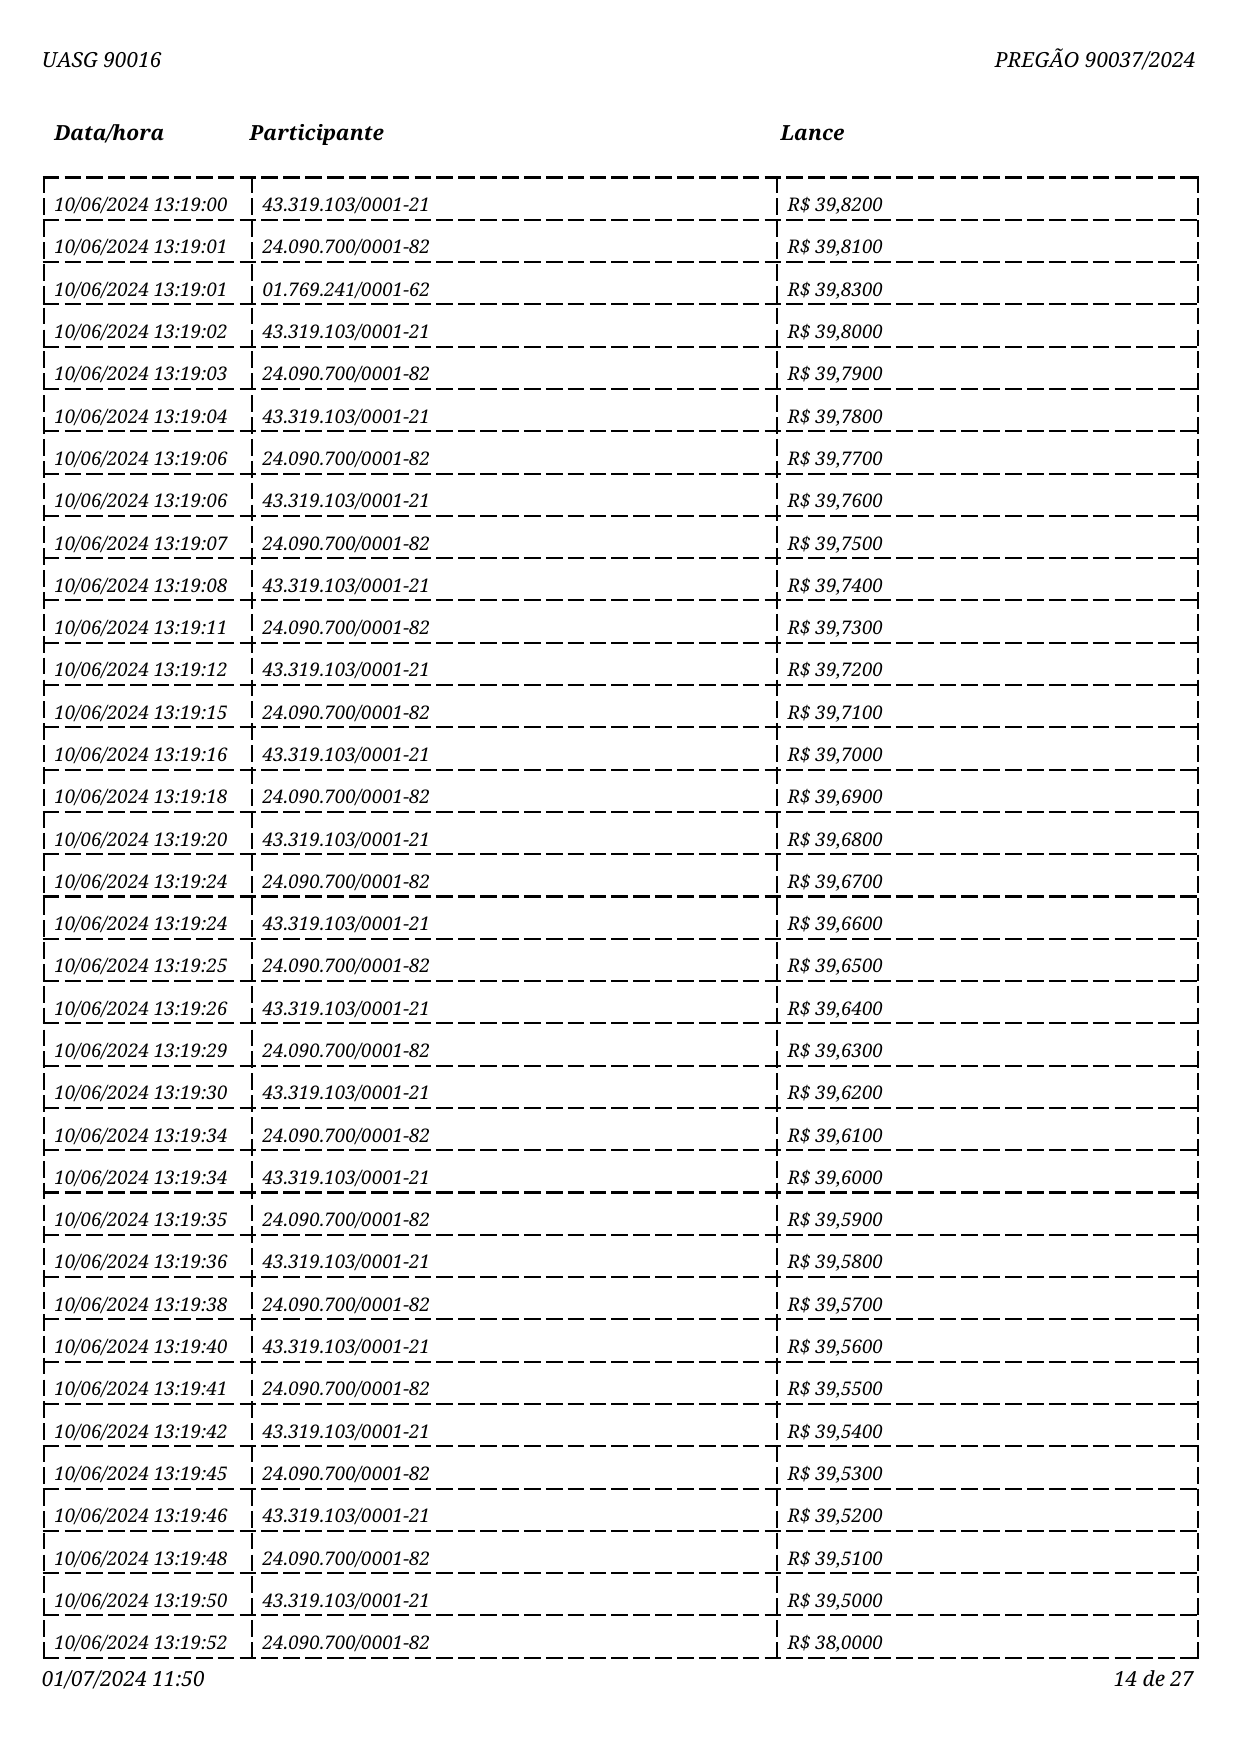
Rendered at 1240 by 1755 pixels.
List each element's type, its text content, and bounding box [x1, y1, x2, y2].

table_cell 24.090.700/0001-82 [252, 853, 777, 895]
table_cell 43.319.103/0001-21 [252, 1234, 777, 1276]
table_cell 10/06/2024 13:19:30 [44, 1065, 252, 1107]
table_cell 24.090.700/0001-82 [252, 684, 777, 726]
table_cell 10/06/2024 13:19:01 [44, 261, 252, 303]
table_cell 43.319.103/0001-21 [252, 473, 777, 515]
table_cell 24.090.700/0001-82 [252, 1107, 777, 1149]
table_cell 10/06/2024 13:19:04 [44, 388, 252, 430]
table_cell 43.319.103/0001-21 [252, 1065, 777, 1107]
table_cell 10/06/2024 13:19:16 [44, 726, 252, 768]
table_cell 24.090.700/0001-82 [252, 1445, 777, 1487]
table_cell 10/06/2024 13:19:26 [44, 980, 252, 1022]
table_cell R$ 39,7900 [777, 346, 1198, 388]
table_cell R$ 39,7600 [777, 473, 1198, 515]
table_cell 10/06/2024 13:19:08 [44, 557, 252, 599]
table_cell 24.090.700/0001-82 [252, 1530, 777, 1572]
table_cell 24.090.700/0001-82 [252, 769, 777, 811]
table_cell R$ 39,5100 [777, 1530, 1198, 1572]
table_cell 10/06/2024 13:19:29 [44, 1022, 252, 1064]
table_cell 10/06/2024 13:19:18 [44, 769, 252, 811]
table_cell 10/06/2024 13:19:48 [44, 1530, 252, 1572]
table_cell 43.319.103/0001-21 [252, 1572, 777, 1614]
table_cell R$ 39,6300 [777, 1022, 1198, 1064]
table_cell R$ 39,5400 [777, 1403, 1198, 1445]
table_cell R$ 39,8100 [777, 219, 1198, 261]
table_cell 43.319.103/0001-21 [252, 557, 777, 599]
table_cell 24.090.700/0001-82 [252, 1614, 777, 1657]
table_cell 43.319.103/0001-21 [252, 1403, 777, 1445]
table_cell 24.090.700/0001-82 [252, 1191, 777, 1234]
table_cell 43.319.103/0001-21 [252, 388, 777, 430]
table_header 10/06/2024 13:19:00 [44, 176, 252, 219]
table_cell 10/06/2024 13:19:06 [44, 473, 252, 515]
table_cell 24.090.700/0001-82 [252, 1022, 777, 1064]
table_cell 24.090.700/0001-82 [252, 430, 777, 472]
table_cell 10/06/2024 13:19:46 [44, 1488, 252, 1530]
table_cell 43.319.103/0001-21 [252, 895, 777, 938]
table_cell 24.090.700/0001-82 [252, 1361, 777, 1403]
table_cell 10/06/2024 13:19:52 [44, 1614, 252, 1657]
table_cell 43.319.103/0001-21 [252, 1488, 777, 1530]
table_cell R$ 39,6200 [777, 1065, 1198, 1107]
table_cell R$ 39,6000 [777, 1149, 1198, 1191]
table_cell R$ 39,8300 [777, 261, 1198, 303]
table_cell R$ 39,5500 [777, 1361, 1198, 1403]
table_cell 10/06/2024 13:19:07 [44, 515, 252, 557]
table_cell 10/06/2024 13:19:34 [44, 1149, 252, 1191]
table_cell 24.090.700/0001-82 [252, 599, 777, 642]
table_cell 10/06/2024 13:19:45 [44, 1445, 252, 1487]
table_cell 10/06/2024 13:19:06 [44, 430, 252, 472]
table_cell 43.319.103/0001-21 [252, 303, 777, 346]
table_cell 10/06/2024 13:19:41 [44, 1361, 252, 1403]
table_cell 24.090.700/0001-82 [252, 1276, 777, 1318]
table_cell 10/06/2024 13:19:20 [44, 811, 252, 853]
table_cell R$ 39,7800 [777, 388, 1198, 430]
table_cell R$ 38,0000 [777, 1614, 1198, 1657]
table_cell 10/06/2024 13:19:24 [44, 853, 252, 895]
table_cell R$ 39,7100 [777, 684, 1198, 726]
table_cell R$ 39,5000 [777, 1572, 1198, 1614]
table_cell 10/06/2024 13:19:50 [44, 1572, 252, 1614]
table_cell R$ 39,7500 [777, 515, 1198, 557]
table_cell R$ 39,7400 [777, 557, 1198, 599]
table_cell 43.319.103/0001-21 [252, 1149, 777, 1191]
table_cell 10/06/2024 13:19:34 [44, 1107, 252, 1149]
table_cell 24.090.700/0001-82 [252, 515, 777, 557]
table_cell R$ 39,6600 [777, 895, 1198, 938]
table_cell R$ 39,8000 [777, 303, 1198, 346]
table_cell R$ 39,7200 [777, 642, 1198, 684]
table_cell 01.769.241/0001-62 [252, 261, 777, 303]
table_cell R$ 39,7300 [777, 599, 1198, 642]
table_cell 10/06/2024 13:19:12 [44, 642, 252, 684]
table_cell 43.319.103/0001-21 [252, 726, 777, 768]
table_cell R$ 39,5600 [777, 1318, 1198, 1361]
table_cell R$ 39,6800 [777, 811, 1198, 853]
table_cell 10/06/2024 13:19:01 [44, 219, 252, 261]
table_cell R$ 39,7000 [777, 726, 1198, 768]
table_cell 10/06/2024 13:19:03 [44, 346, 252, 388]
table_cell R$ 39,6400 [777, 980, 1198, 1022]
table_cell 10/06/2024 13:19:25 [44, 938, 252, 980]
table_header 43.319.103/0001-21 [252, 176, 777, 219]
table_cell 10/06/2024 13:19:40 [44, 1318, 252, 1361]
table_cell 43.319.103/0001-21 [252, 642, 777, 684]
table_cell 10/06/2024 13:19:36 [44, 1234, 252, 1276]
table_cell R$ 39,7700 [777, 430, 1198, 472]
table_cell 10/06/2024 13:19:38 [44, 1276, 252, 1318]
table_cell R$ 39,5800 [777, 1234, 1198, 1276]
table_cell 24.090.700/0001-82 [252, 346, 777, 388]
table_cell 43.319.103/0001-21 [252, 1318, 777, 1361]
table_cell 10/06/2024 13:19:02 [44, 303, 252, 346]
table_cell 10/06/2024 13:19:15 [44, 684, 252, 726]
table_cell 10/06/2024 13:19:11 [44, 599, 252, 642]
table_cell 24.090.700/0001-82 [252, 219, 777, 261]
table_header R$ 39,8200 [777, 176, 1198, 219]
table_cell R$ 39,6700 [777, 853, 1198, 895]
table_cell R$ 39,6900 [777, 769, 1198, 811]
table_cell 43.319.103/0001-21 [252, 811, 777, 853]
table_cell R$ 39,6500 [777, 938, 1198, 980]
table_cell R$ 39,5900 [777, 1191, 1198, 1234]
table_cell R$ 39,5300 [777, 1445, 1198, 1487]
table_cell 10/06/2024 13:19:42 [44, 1403, 252, 1445]
table_cell 43.319.103/0001-21 [252, 980, 777, 1022]
table_cell R$ 39,5700 [777, 1276, 1198, 1318]
table_cell R$ 39,6100 [777, 1107, 1198, 1149]
table_cell 24.090.700/0001-82 [252, 938, 777, 980]
table_cell 10/06/2024 13:19:24 [44, 895, 252, 938]
table_cell R$ 39,5200 [777, 1488, 1198, 1530]
table_cell 10/06/2024 13:19:35 [44, 1191, 252, 1234]
